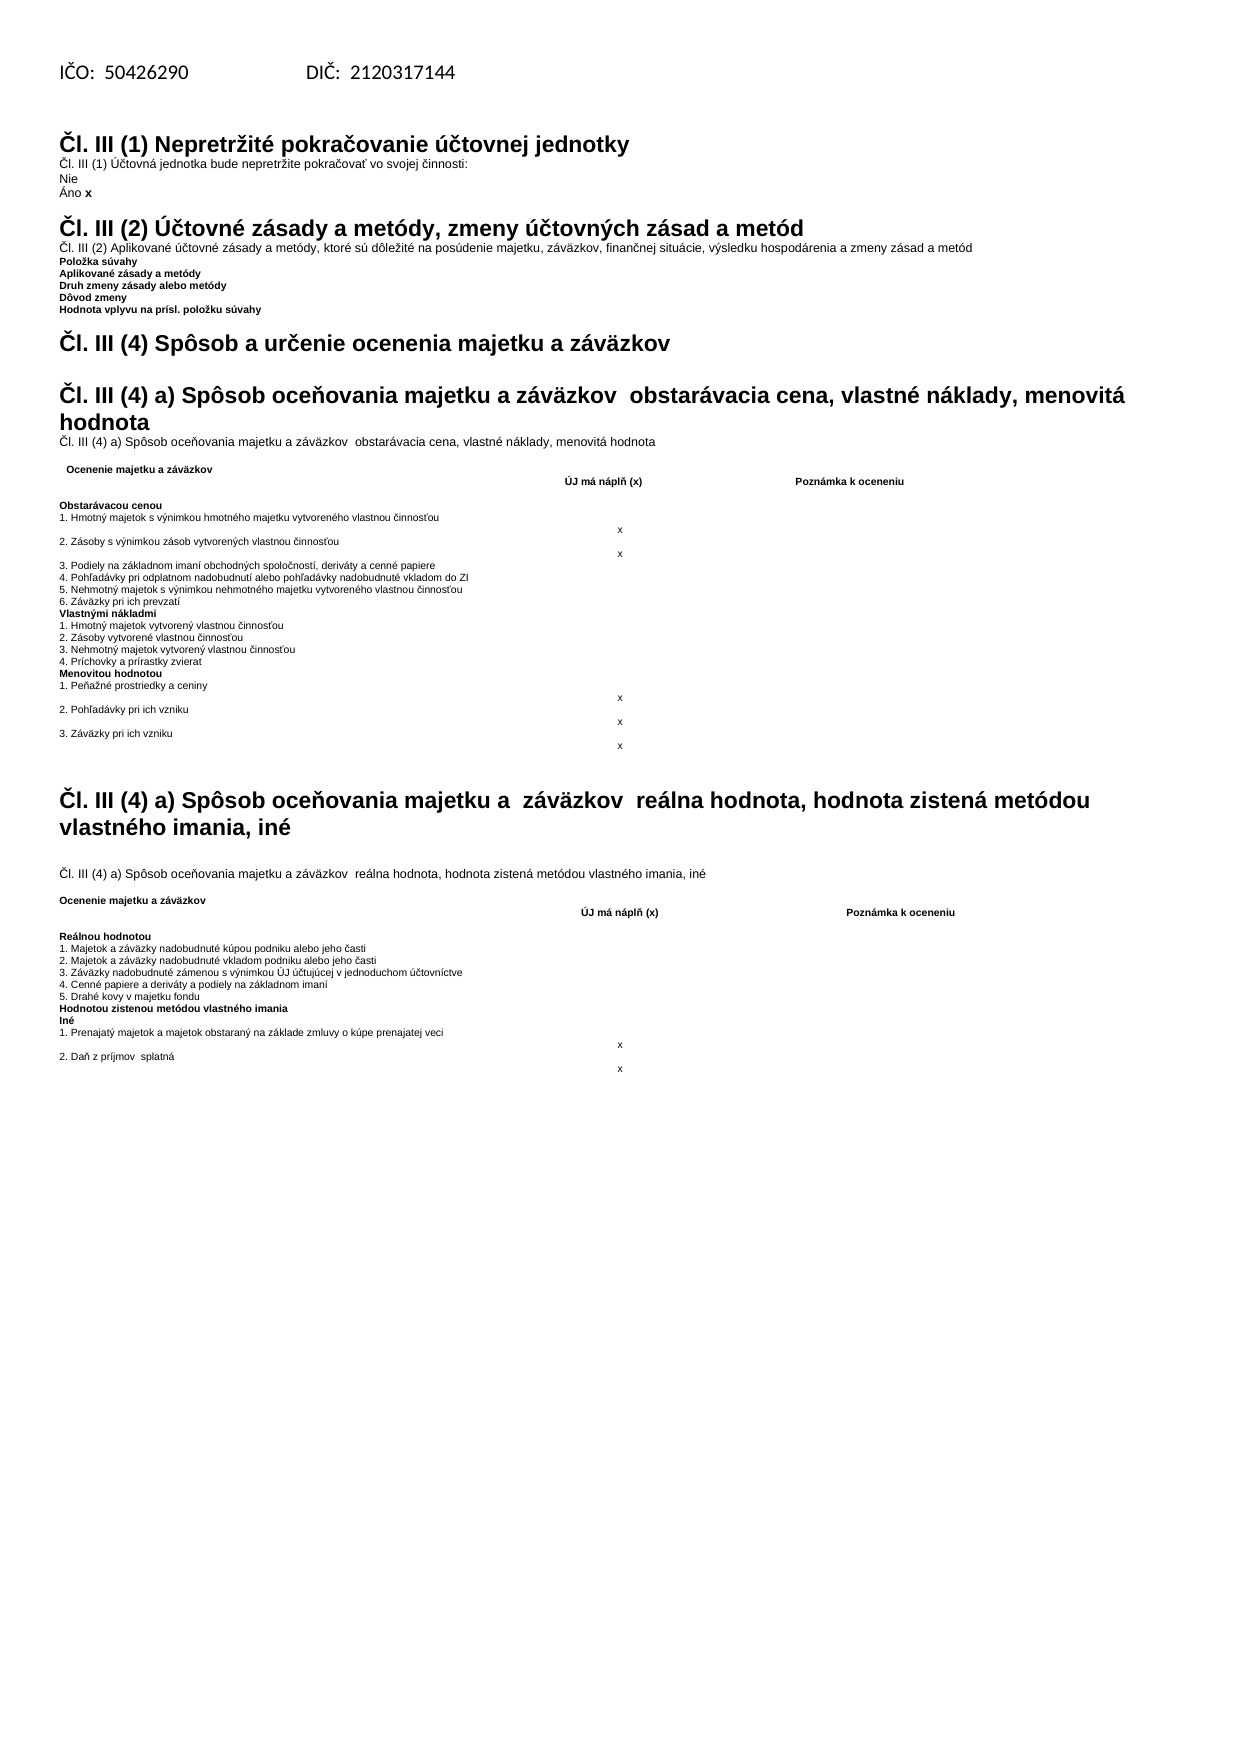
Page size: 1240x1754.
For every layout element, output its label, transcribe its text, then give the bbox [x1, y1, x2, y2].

text x [59, 1063, 1181, 1075]
text Vlastnými nákladmi [59, 607, 1181, 619]
text x [59, 524, 1181, 536]
text 3. Záväzky nadobudnuté zámenou s výnimkou ÚJ účtujúcej v jednoduchom účtovníctve [59, 967, 1181, 979]
text Menovitou hodnotou [59, 667, 1181, 679]
text 2. Pohľadávky pri ich vzniku [59, 703, 1181, 715]
text Ocenenie majetku a záväzkov [59, 464, 1181, 476]
text ÚJ má náplň (x) Poznámka k oceneniu [59, 476, 1181, 488]
text Položka súvahy [59, 255, 1181, 267]
text Čl. III (4) a) Spôsob oceňovania majetku a záväzkov reálna hodnota, hodnota zistená metódou vlastného imania, iné [59, 866, 1181, 881]
text x [59, 548, 1181, 559]
text 5. Drahé kovy v majetku fondu [59, 991, 1181, 1003]
text Čl. III (2) Aplikované účtovné zásady a metódy, ktoré sú dôležité na posúdenie majetku, záväzkov, finančnej situácie, výsledku hospodárenia a zmeny zásad a metód [59, 241, 1181, 255]
text 2. Daň z príjmov splatná [59, 1051, 1181, 1063]
text 6. Záväzky pri ich prevzatí [59, 596, 1181, 607]
text 3. Nehmotný majetok vytvorený vlastnou činnosťou [59, 643, 1181, 655]
text 4. Cenné papiere a deriváty a podiely na základnom imaní [59, 979, 1181, 991]
text Čl. III (4) Spôsob a určenie ocenenia majetku a záväzkov [59, 329, 1181, 356]
text 1. Hmotný majetok s výnimkou hmotného majetku vytvoreného vlastnou činnosťou [59, 512, 1181, 524]
text 1. Hmotný majetok vytvorený vlastnou činnosťou [59, 619, 1181, 631]
text 3. Záväzky pri ich vzniku [59, 727, 1181, 739]
text ÚJ má náplň (x) Poznámka k oceneniu [59, 907, 1181, 919]
text 1. Prenajatý majetok a majetok obstaraný na základe zmluvy o kúpe prenajatej veci [59, 1027, 1181, 1039]
text Hodnota vplyvu na prísl. položku súvahy [59, 303, 1181, 315]
text Čl. III (4) a) Spôsob oceňovania majetku a záväzkov obstarávacia cena, vlastné náklady, menovitá hodnota [59, 382, 1181, 435]
text 4. Pohľadávky pri odplatnom nadobudnutí alebo pohľadávky nadobudnuté vkladom do ZI [59, 572, 1181, 583]
text x [59, 715, 1181, 727]
text 2. Zásoby vytvorené vlastnou činnosťou [59, 631, 1181, 643]
text 2. Zásoby s výnimkou zásob vytvorených vlastnou činnosťou [59, 536, 1181, 548]
text 1. Majetok a záväzky nadobudnuté kúpou podniku alebo jeho časti [59, 943, 1181, 955]
text x [59, 691, 1181, 703]
text Čl. III (4) a) Spôsob oceňovania majetku a záväzkov reálna hodnota, hodnota zistená metódou vlastného imania, iné [59, 787, 1181, 840]
text Áno x [59, 186, 1181, 200]
text Druh zmeny zásady alebo metódy [59, 279, 1181, 291]
text Dôvod zmeny [59, 291, 1181, 303]
text x [59, 1039, 1181, 1051]
text Čl. III (4) a) Spôsob oceňovania majetku a záväzkov obstarávacia cena, vlastné náklady, menovitá hodnota [59, 435, 1181, 449]
text Ocenenie majetku a záväzkov [59, 895, 1181, 907]
text 2. Majetok a záväzky nadobudnuté vkladom podniku alebo jeho časti [59, 955, 1181, 967]
text Čl. III (1) Účtovná jednotka bude nepretržite pokračovať vo svojej činnosti: [59, 157, 1181, 171]
text Hodnotou zistenou metódou vlastného imania [59, 1003, 1181, 1015]
text Nie [59, 171, 1181, 186]
text Aplikované zásady a metódy [59, 267, 1181, 279]
text Reálnou hodnotou [59, 931, 1181, 943]
text Iné [59, 1015, 1181, 1027]
text Čl. III (2) Účtovné zásady a metódy, zmeny účtovných zásad a metód [59, 214, 1181, 241]
text 5. Nehmotný majetok s výnimkou nehmotného majetku vytvoreného vlastnou činnosťou [59, 583, 1181, 596]
text 3. Podiely na základnom imaní obchodných spoločností, deriváty a cenné papiere [59, 559, 1181, 572]
text 1. Peňažné prostriedky a ceniny [59, 679, 1181, 691]
text x [59, 739, 1181, 751]
text Čl. III (1) Nepretržité pokračovanie účtovnej jednotky [59, 131, 1181, 157]
text 4. Príchovky a prírastky zvierat [59, 655, 1181, 667]
text Obstarávacou cenou [59, 500, 1181, 512]
